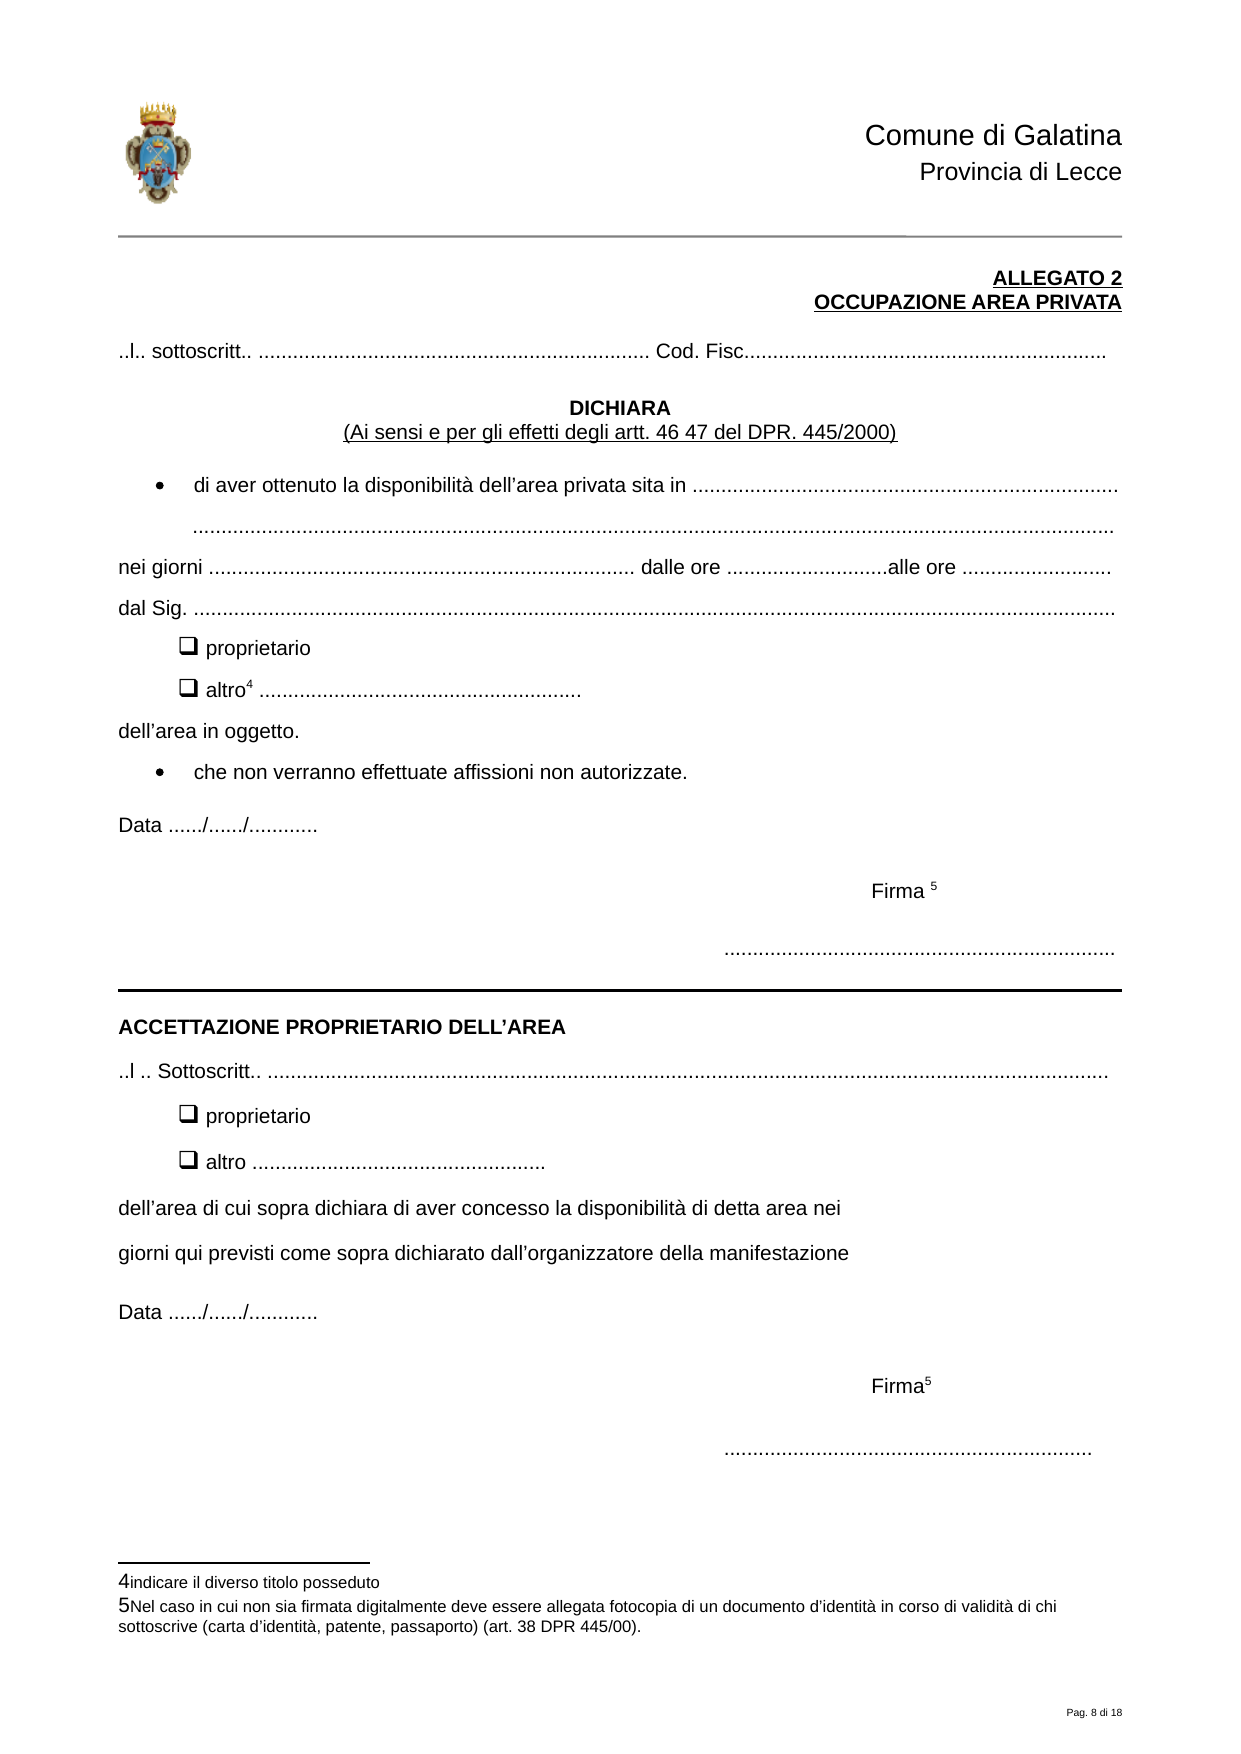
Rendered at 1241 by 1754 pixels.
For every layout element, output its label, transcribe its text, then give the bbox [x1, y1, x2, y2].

text nei giorni .......................................................................... dalle ore ............................alle ore .......................... [118, 555, 1122, 579]
text OCCUPAZIONE AREA PRIVATA [118, 290, 1122, 314]
text Data ....../....../............ [118, 813, 1122, 837]
text ................................................................ [118, 1435, 1122, 1459]
text indicare il diverso titolo posseduto [118, 1569, 1122, 1593]
text Firma5 [118, 1374, 1122, 1398]
text dal Sig. ................................................................................................................................................................ [118, 595, 1122, 619]
text  proprietario [177, 636, 1122, 661]
text  altro ........................................................ [177, 678, 1122, 703]
text dell’area di cui sopra dichiara di aver concesso la disponibilità di detta area nei [118, 1196, 1122, 1220]
list che non verranno effettuate affissioni non autorizzate. [156, 760, 1122, 784]
text Provincia di Lecce [224, 157, 1122, 185]
text Comune di Galatina [224, 118, 1122, 152]
text ..l.. sottoscritt.. .................................................................... Cod. Fisc............................................................... [118, 339, 1122, 363]
text ..l .. Sottoscritt.. .................................................................................................................................................. [118, 1059, 1122, 1083]
text  altro ................................................... [177, 1150, 1122, 1175]
text (Ai sensi e per gli effetti degli artt. 46 47 del DPR. 445/2000) [118, 420, 1122, 444]
text ACCETTAZIONE PROPRIETARIO DELL’AREA [118, 1014, 1122, 1038]
text Data ....../....../............ [118, 1300, 1122, 1324]
text ................................................................................................................................................................ [192, 514, 1122, 538]
picture [122, 87, 224, 219]
text Nel caso in cui non sia firmata digitalmente deve essere allegata fotocopia di un documento d’identità in corso di validità di chi sottoscrive (carta d’identità, patente, passaporto) (art. 38 DPR 445/00). [118, 1593, 1122, 1636]
text  proprietario [177, 1104, 1122, 1129]
text dell’area in oggetto. [118, 719, 1122, 743]
text giorni qui previsti come sopra dichiarato dall’organizzatore della manifestazione [118, 1241, 1122, 1264]
list di aver ottenuto la disponibilità dell’area privata sita in .......................................................................... [156, 473, 1122, 497]
text DICHIARA [118, 396, 1122, 420]
text Firma [118, 879, 1122, 903]
text .................................................................... [118, 936, 1122, 960]
text ALLEGATO 2 [118, 266, 1122, 290]
